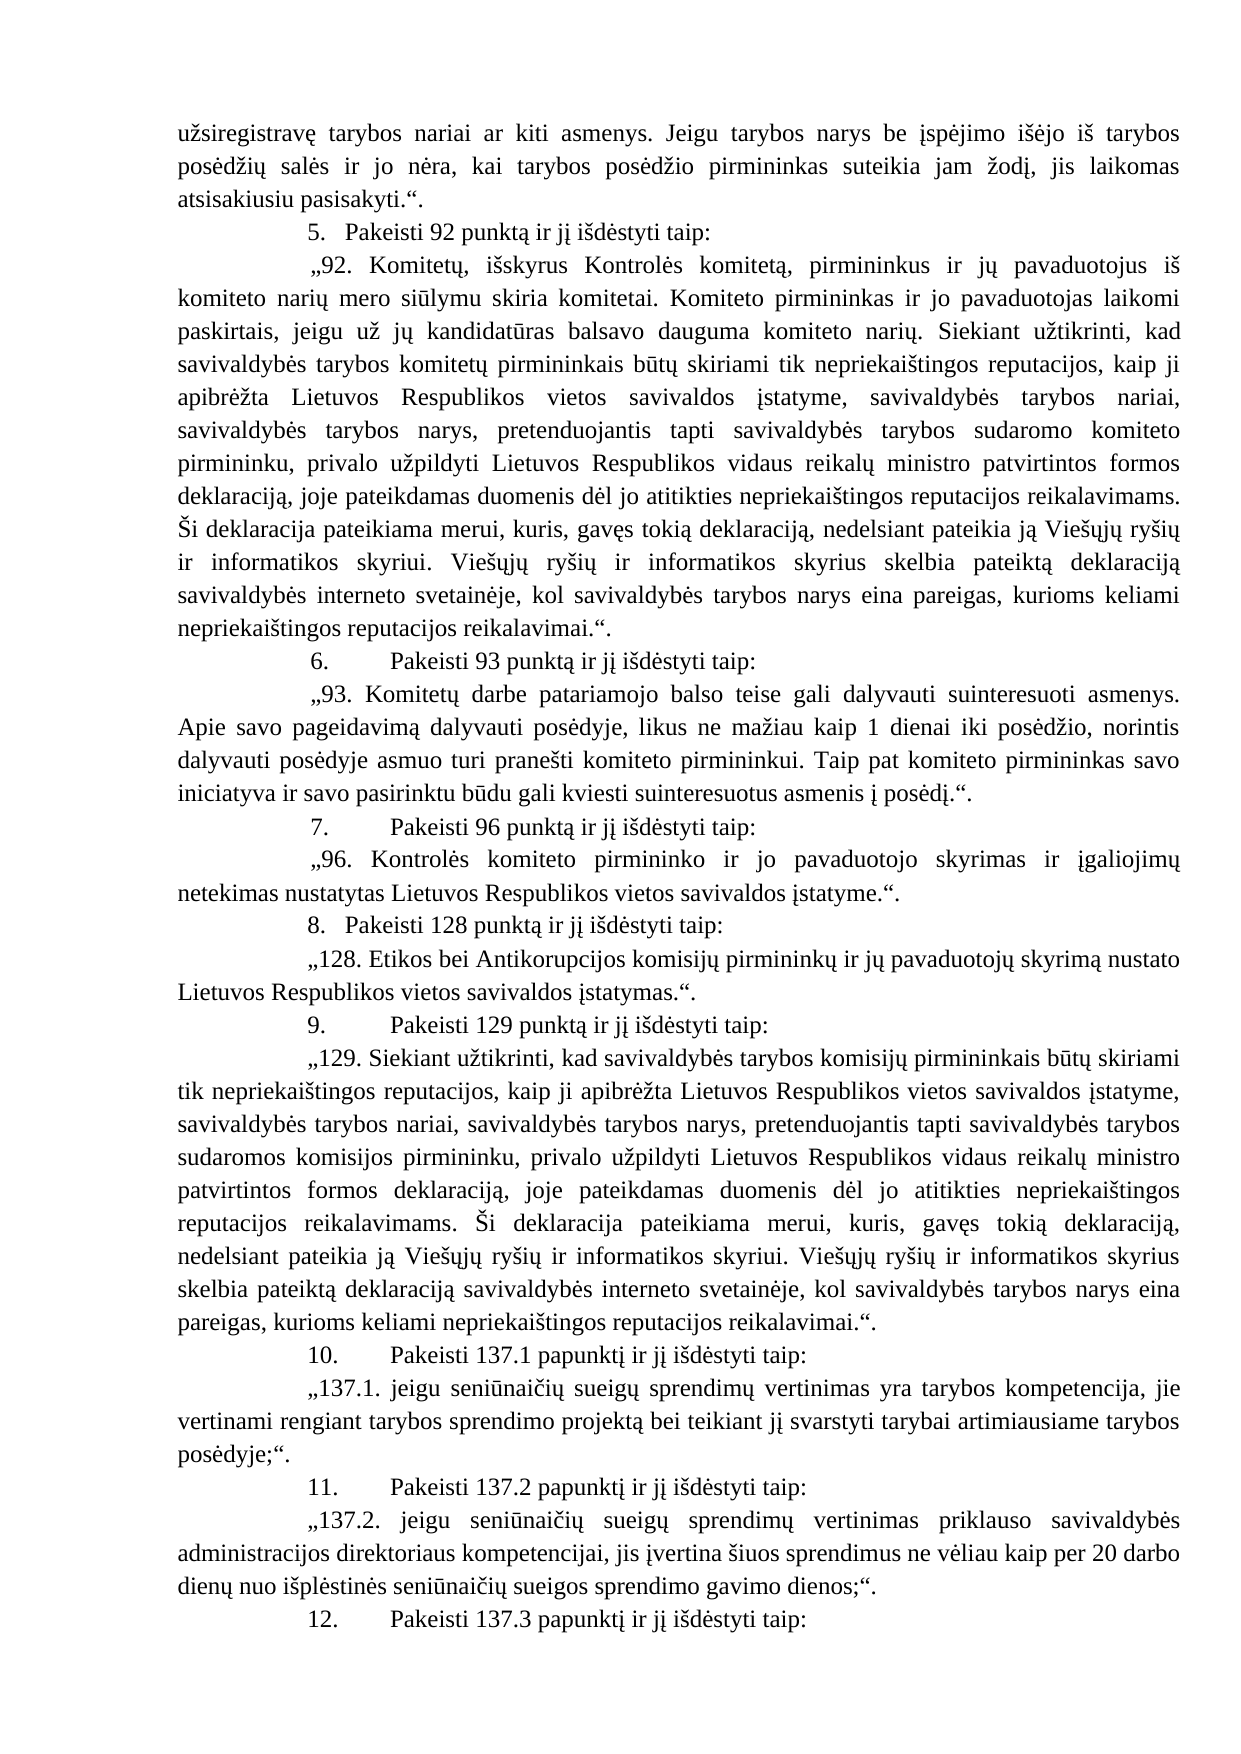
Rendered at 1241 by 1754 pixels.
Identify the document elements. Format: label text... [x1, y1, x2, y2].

text „137.1. jeigu seniūnaičių sueigų sprendimų vertinimas yra tarybos kompetencija, jie vertinami rengiant tarybos sprendimo projektą bei teikiant jį svarstyti tarybai artimiausiame tarybos posėdyje;“. [177, 1373, 1181, 1468]
text 11. Pakeisti 137.2 papunktį ir jį išdėstyti taip: [177, 1472, 1181, 1501]
text 10. Pakeisti 137.1 papunktį ir jį išdėstyti taip: [177, 1340, 1181, 1369]
text 5. Pakeisti 92 punktą ir jį išdėstyti taip: [307, 217, 1181, 246]
text užsiregistravę tarybos nariai ar kiti asmenys. Jeigu tarybos narys be įspėjimo išėjo iš tarybos posėdžių salės ir jo nėra, kai tarybos posėdžio pirmininkas suteikia jam žodį, jis laikomas atsisakiusiu pasisakyti.“. [177, 118, 1181, 213]
text 12. Pakeisti 137.3 papunktį ir jį išdėstyti taip: [177, 1604, 1181, 1633]
text „93. Komitetų darbe patariamojo balso teise gali dalyvauti suinteresuoti asmenys. Apie savo pageidavimą dalyvauti posėdyje, likus ne mažiau kaip 1 dienai iki posėdžio, norintis dalyvauti posėdyje asmuo turi pranešti komiteto pirmininkui. Taip pat komiteto pirmininkas savo iniciatyva ir savo pasirinktu būdu gali kviesti suinteresuotus asmenis į posėdį.“. [177, 679, 1181, 807]
text „92. Komitetų, išskyrus Kontrolės komitetą, pirmininkus ir jų pavaduotojus iš komiteto narių mero siūlymu skiria komitetai. Komiteto pirmininkas ir jo pavaduotojas laikomi paskirtais, jeigu už jų kandidatūras balsavo dauguma komiteto narių. Siekiant užtikrinti, kad savivaldybės tarybos komitetų pirmininkais būtų skiriami tik nepriekaištingos reputacijos, kaip ji apibrėžta Lietuvos Respublikos vietos savivaldos įstatyme, savivaldybės tarybos nariai, savivaldybės tarybos narys, pretenduojantis tapti savivaldybės tarybos sudaromo komiteto pirmininku, privalo užpildyti Lietuvos Respublikos vidaus reikalų ministro patvirtintos formos deklaraciją, joje pateikdamas duomenis dėl jo atitikties nepriekaištingos reputacijos reikalavimams. Ši deklaracija pateikiama merui, kuris, gavęs tokią deklaraciją, nedelsiant pateikia ją Viešųjų ryšių ir informatikos skyriui. Viešųjų ryšių ir informatikos skyrius skelbia pateiktą deklaraciją savivaldybės interneto svetainėje, kol savivaldybės tarybos narys eina pareigas, kurioms keliami nepriekaištingos reputacijos reikalavimai.“. [177, 250, 1181, 642]
text „129. Siekiant užtikrinti, kad savivaldybės tarybos komisijų pirmininkais būtų skiriami tik nepriekaištingos reputacijos, kaip ji apibrėžta Lietuvos Respublikos vietos savivaldos įstatyme, savivaldybės tarybos nariai, savivaldybės tarybos narys, pretenduojantis tapti savivaldybės tarybos sudaromos komisijos pirmininku, privalo užpildyti Lietuvos Respublikos vidaus reikalų ministro patvirtintos formos deklaraciją, joje pateikdamas duomenis dėl jo atitikties nepriekaištingos reputacijos reikalavimams. Ši deklaracija pateikiama merui, kuris, gavęs tokią deklaraciją, nedelsiant pateikia ją Viešųjų ryšių ir informatikos skyriui. Viešųjų ryšių ir informatikos skyrius skelbia pateiktą deklaraciją savivaldybės interneto svetainėje, kol savivaldybės tarybos narys eina pareigas, kurioms keliami nepriekaištingos reputacijos reikalavimai.“. [177, 1043, 1181, 1336]
text 8. Pakeisti 128 punktą ir jį išdėstyti taip: [307, 911, 1181, 939]
text „128. Etikos bei Antikorupcijos komisijų pirmininkų ir jų pavaduotojų skyrimą nustato Lietuvos Respublikos vietos savivaldos įstatymas.“. [177, 944, 1181, 1005]
text 9. Pakeisti 129 punktą ir jį išdėstyti taip: [177, 1010, 1181, 1038]
text „96. Kontrolės komiteto pirmininko ir jo pavaduotojo skyrimas ir įgaliojimų netekimas nustatytas Lietuvos Respublikos vietos savivaldos įstatyme.“. [177, 844, 1181, 906]
text 6. Pakeisti 93 punktą ir jį išdėstyti taip: [177, 646, 1181, 675]
text „137.2. jeigu seniūnaičių sueigų sprendimų vertinimas priklauso savivaldybės administracijos direktoriaus kompetencijai, jis įvertina šiuos sprendimus ne vėliau kaip per 20 darbo dienų nuo išplėstinės seniūnaičių sueigos sprendimo gavimo dienos;“. [177, 1505, 1181, 1600]
text 7. Pakeisti 96 punktą ir jį išdėstyti taip: [177, 812, 1181, 840]
